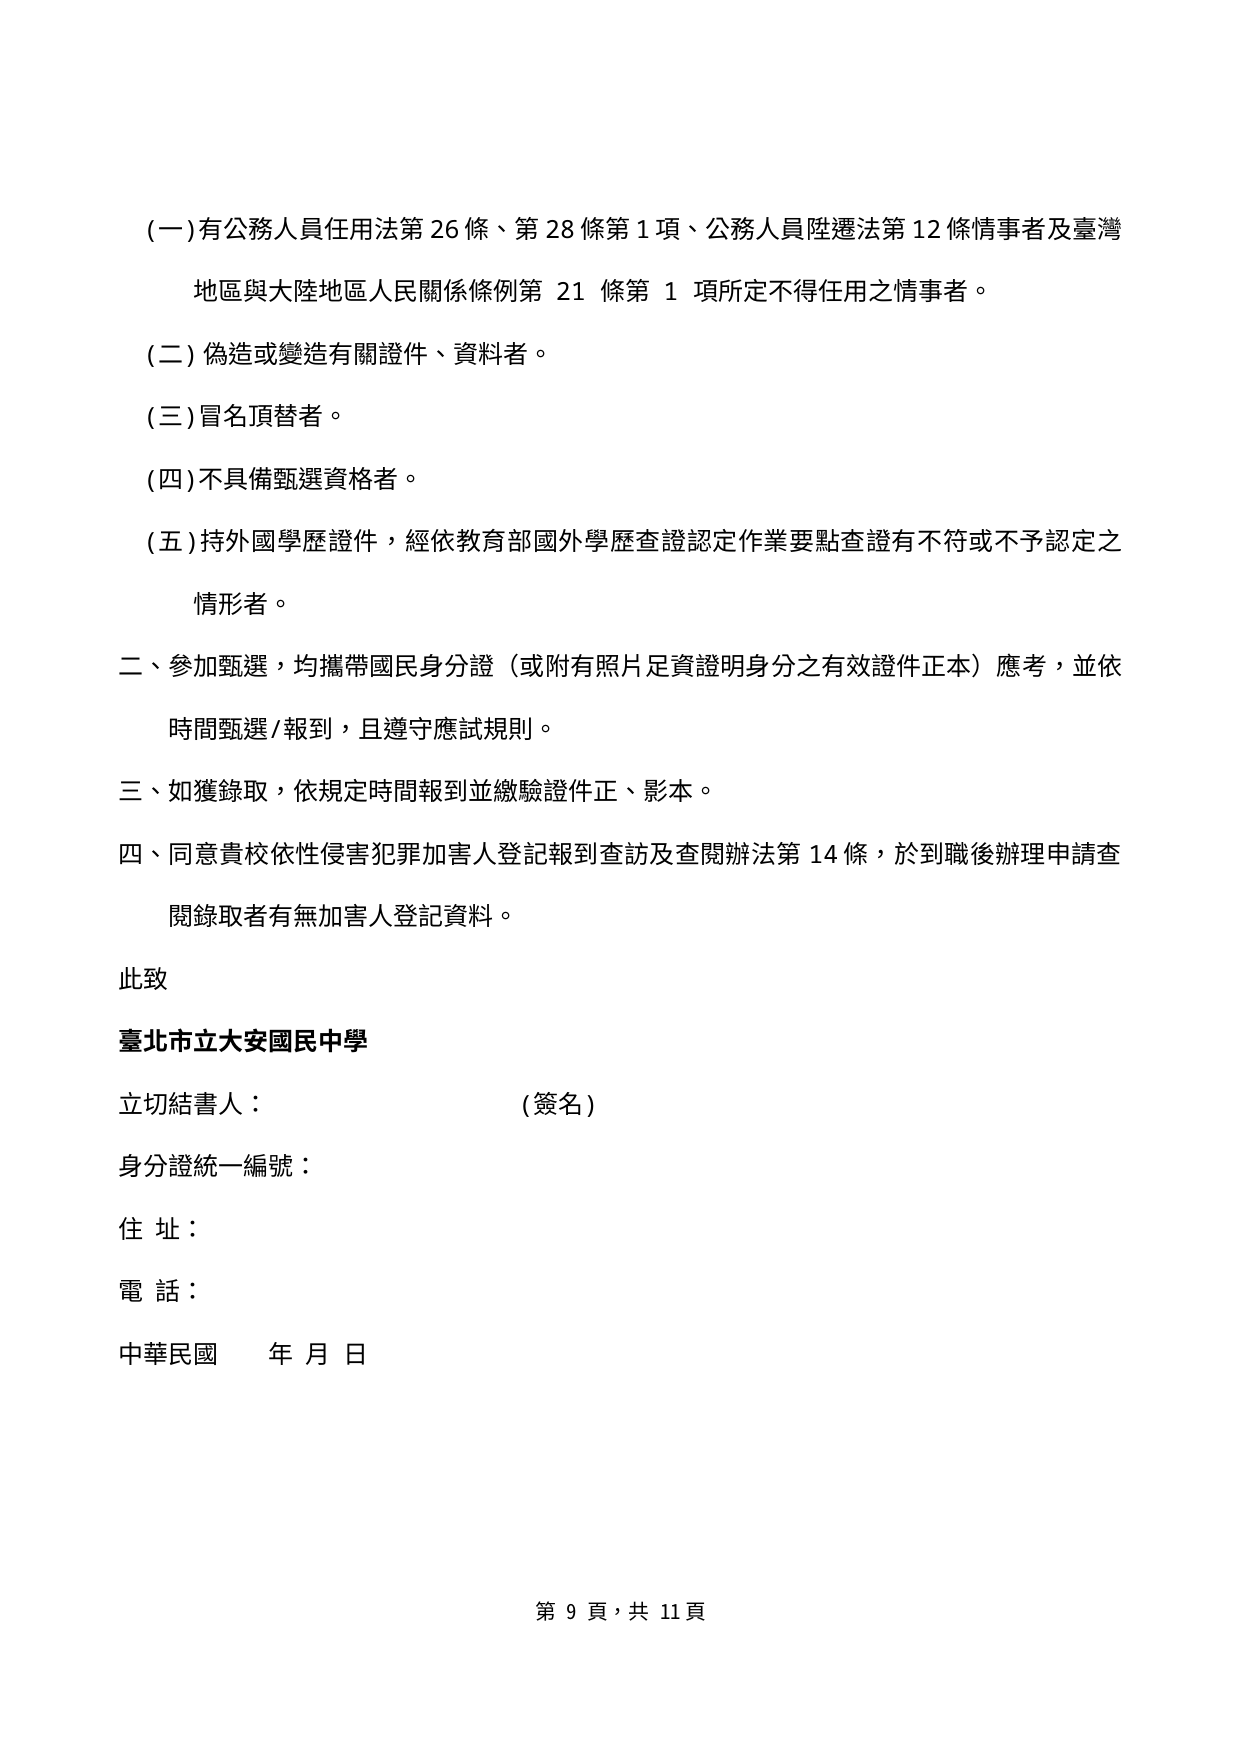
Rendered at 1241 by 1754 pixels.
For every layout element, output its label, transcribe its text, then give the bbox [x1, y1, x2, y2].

text 中華民國 年 月 日 [118, 1311, 1122, 1373]
text 二、參加甄選，均攜帶國民身分證（或附有照片足資證明身分之有效證件正本）應考，並依時間甄選/報到，且遵守應試規則。 [118, 623, 1122, 748]
text (五)持外國學歷證件，經依教育部國外學歷查證認定作業要點查證有不符或不予認定之情形者。 [143, 498, 1122, 623]
text (一)有公務人員任用法第26條、第28條第1項、公務人員陞遷法第12條情事者及臺灣地區與大陸地區人民關係條例第 21 條第 1 項所定不得任用之情事者。 [143, 186, 1122, 311]
text (三)冒名頂替者。 [143, 373, 1122, 436]
text (四)不具備甄選資格者。 [143, 436, 1122, 498]
text 身分證統一編號： [118, 1123, 1122, 1186]
text 立切結書人： (簽名) [118, 1061, 1122, 1123]
text 電 話： [118, 1248, 1122, 1311]
text (二) 偽造或變造有關證件、資料者。 [143, 311, 1122, 373]
text 四、同意貴校依性侵害犯罪加害人登記報到查訪及查閱辦法第14條，於到職後辦理申請查閱錄取者有無加害人登記資料。 [118, 811, 1122, 936]
text 臺北市立大安國民中學 [118, 998, 1122, 1061]
text 此致 [118, 936, 1122, 998]
text 住 址： [118, 1186, 1122, 1248]
text 三、如獲錄取，依規定時間報到並繳驗證件正、影本。 [118, 748, 1122, 811]
